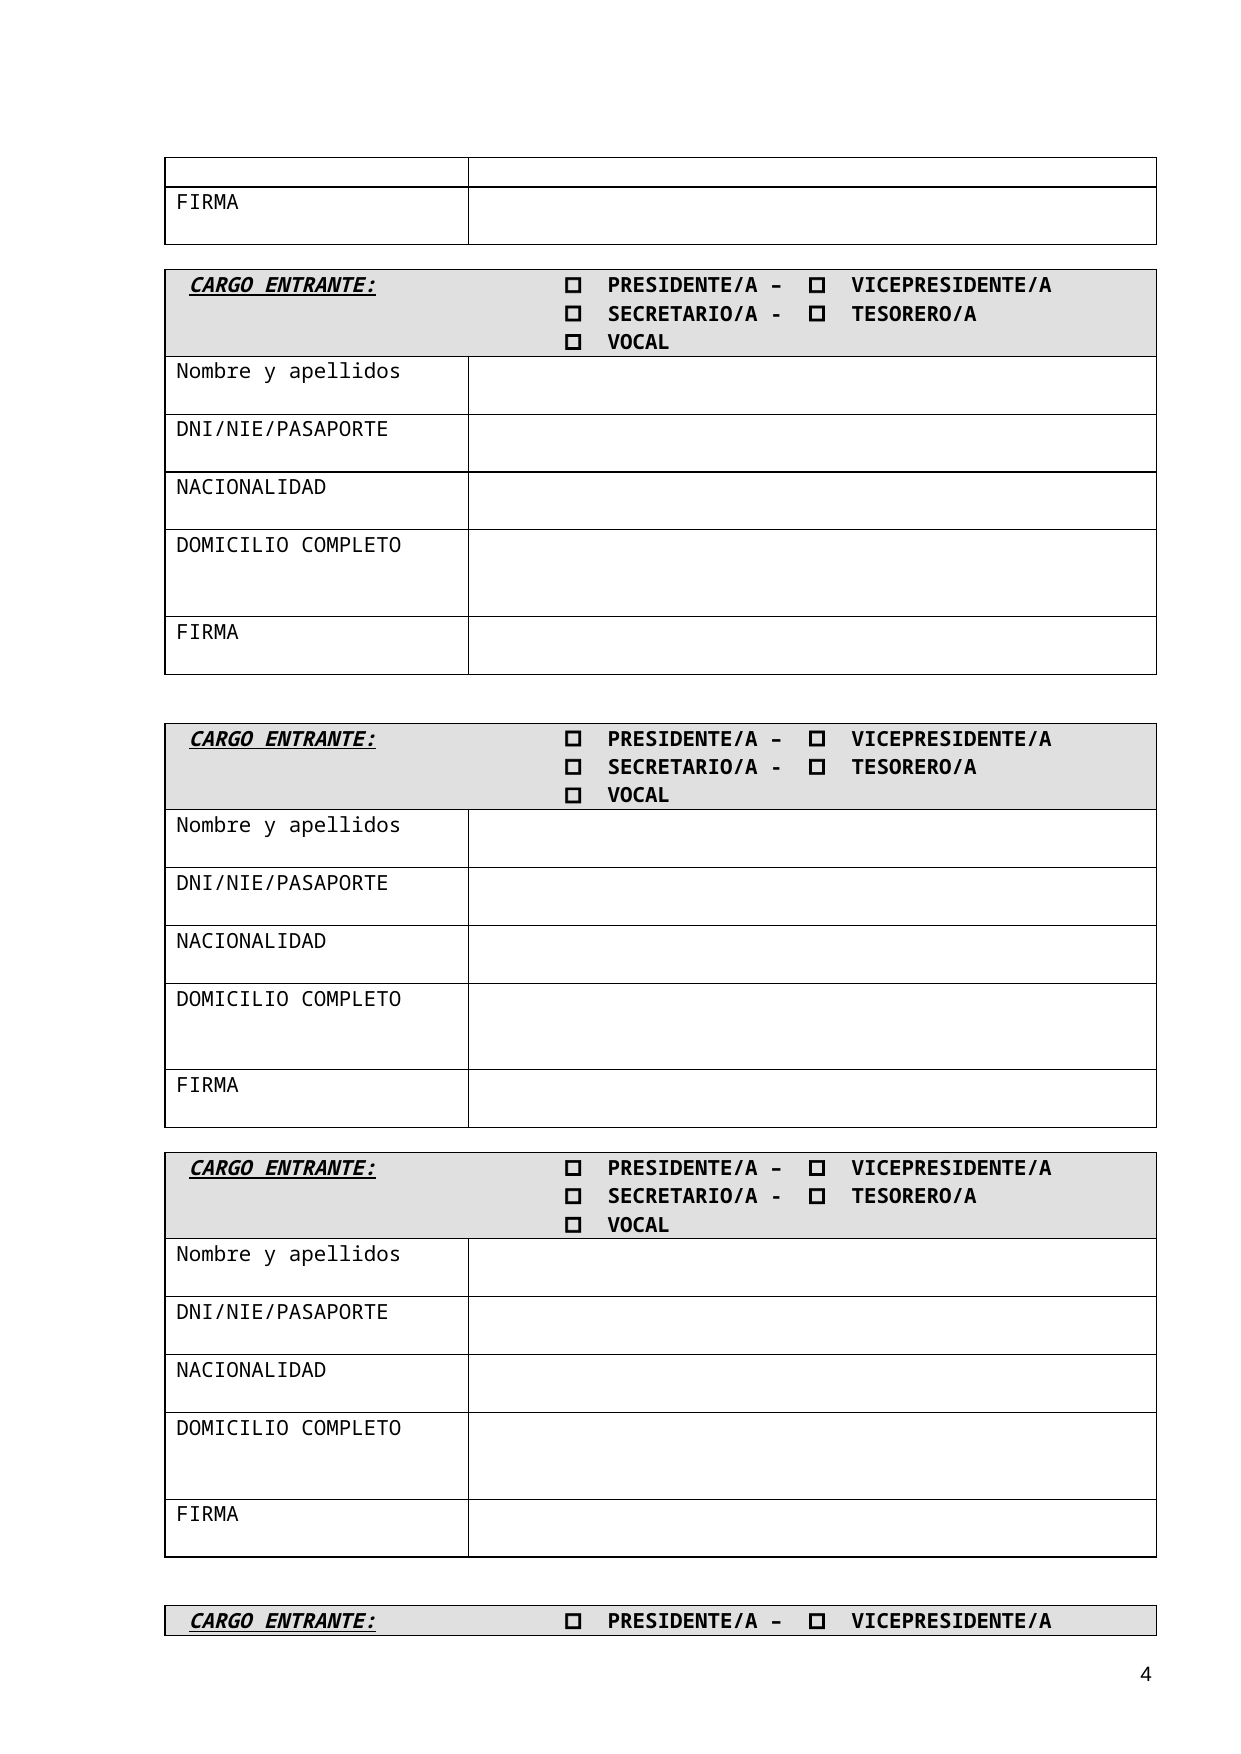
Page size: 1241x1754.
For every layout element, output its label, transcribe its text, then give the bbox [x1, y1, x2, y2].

table_cell [469, 1500, 1156, 1556]
table_header CARGO ENTRANTE:  PRESIDENTE/A –  VICEPRESIDENTE/A  SECRETARIO/A -  TESORERO/A  VOCAL [166, 724, 1156, 809]
table_cell [469, 1413, 1156, 1498]
table_cell [469, 984, 1156, 1069]
table_cell DOMICILIO COMPLETO [166, 1413, 468, 1498]
table_cell FIRMA [166, 617, 468, 674]
table_cell [469, 1070, 1156, 1127]
table_cell DNI/NIE/PASAPORTE [166, 868, 468, 925]
table_cell Nombre y apellidos [166, 810, 468, 867]
table_cell [469, 1297, 1156, 1354]
table_cell [469, 415, 1156, 471]
table_cell FIRMA [166, 1500, 468, 1556]
table_cell [469, 473, 1156, 529]
table_cell DNI/NIE/PASAPORTE [166, 1297, 468, 1354]
table_cell [469, 188, 1156, 244]
table_cell [469, 530, 1156, 616]
table_cell Nombre y apellidos [166, 357, 468, 413]
table_cell [469, 926, 1156, 983]
table_cell DNI/NIE/PASAPORTE [166, 415, 468, 471]
table_cell Nombre y apellidos [166, 1239, 468, 1296]
table_cell NACIONALIDAD [166, 473, 468, 529]
table_cell DOMICILIO COMPLETO [166, 530, 468, 616]
table_cell [469, 868, 1156, 925]
table_cell FIRMA [166, 188, 468, 244]
table_cell NACIONALIDAD [166, 926, 468, 983]
table_cell NACIONALIDAD [166, 1355, 468, 1412]
table_header CARGO ENTRANTE:  PRESIDENTE/A –  VICEPRESIDENTE/A  SECRETARIO/A -  TESORERO/A  VOCAL [166, 270, 1156, 356]
table_cell [469, 617, 1156, 674]
table_cell [469, 810, 1156, 867]
table_header CARGO ENTRANTE:  PRESIDENTE/A –  VICEPRESIDENTE/A  SECRETARIO/A -  TESORERO/A  VOCAL [166, 1153, 1156, 1238]
table_cell [469, 357, 1156, 413]
table_cell [469, 158, 1156, 186]
table_header CARGO ENTRANTE:  PRESIDENTE/A –  VICEPRESIDENTE/A [166, 1606, 1156, 1635]
table_cell [469, 1355, 1156, 1412]
table_cell [166, 158, 468, 186]
table_cell FIRMA [166, 1070, 468, 1127]
table_cell DOMICILIO COMPLETO [166, 984, 468, 1069]
table_cell [469, 1239, 1156, 1296]
